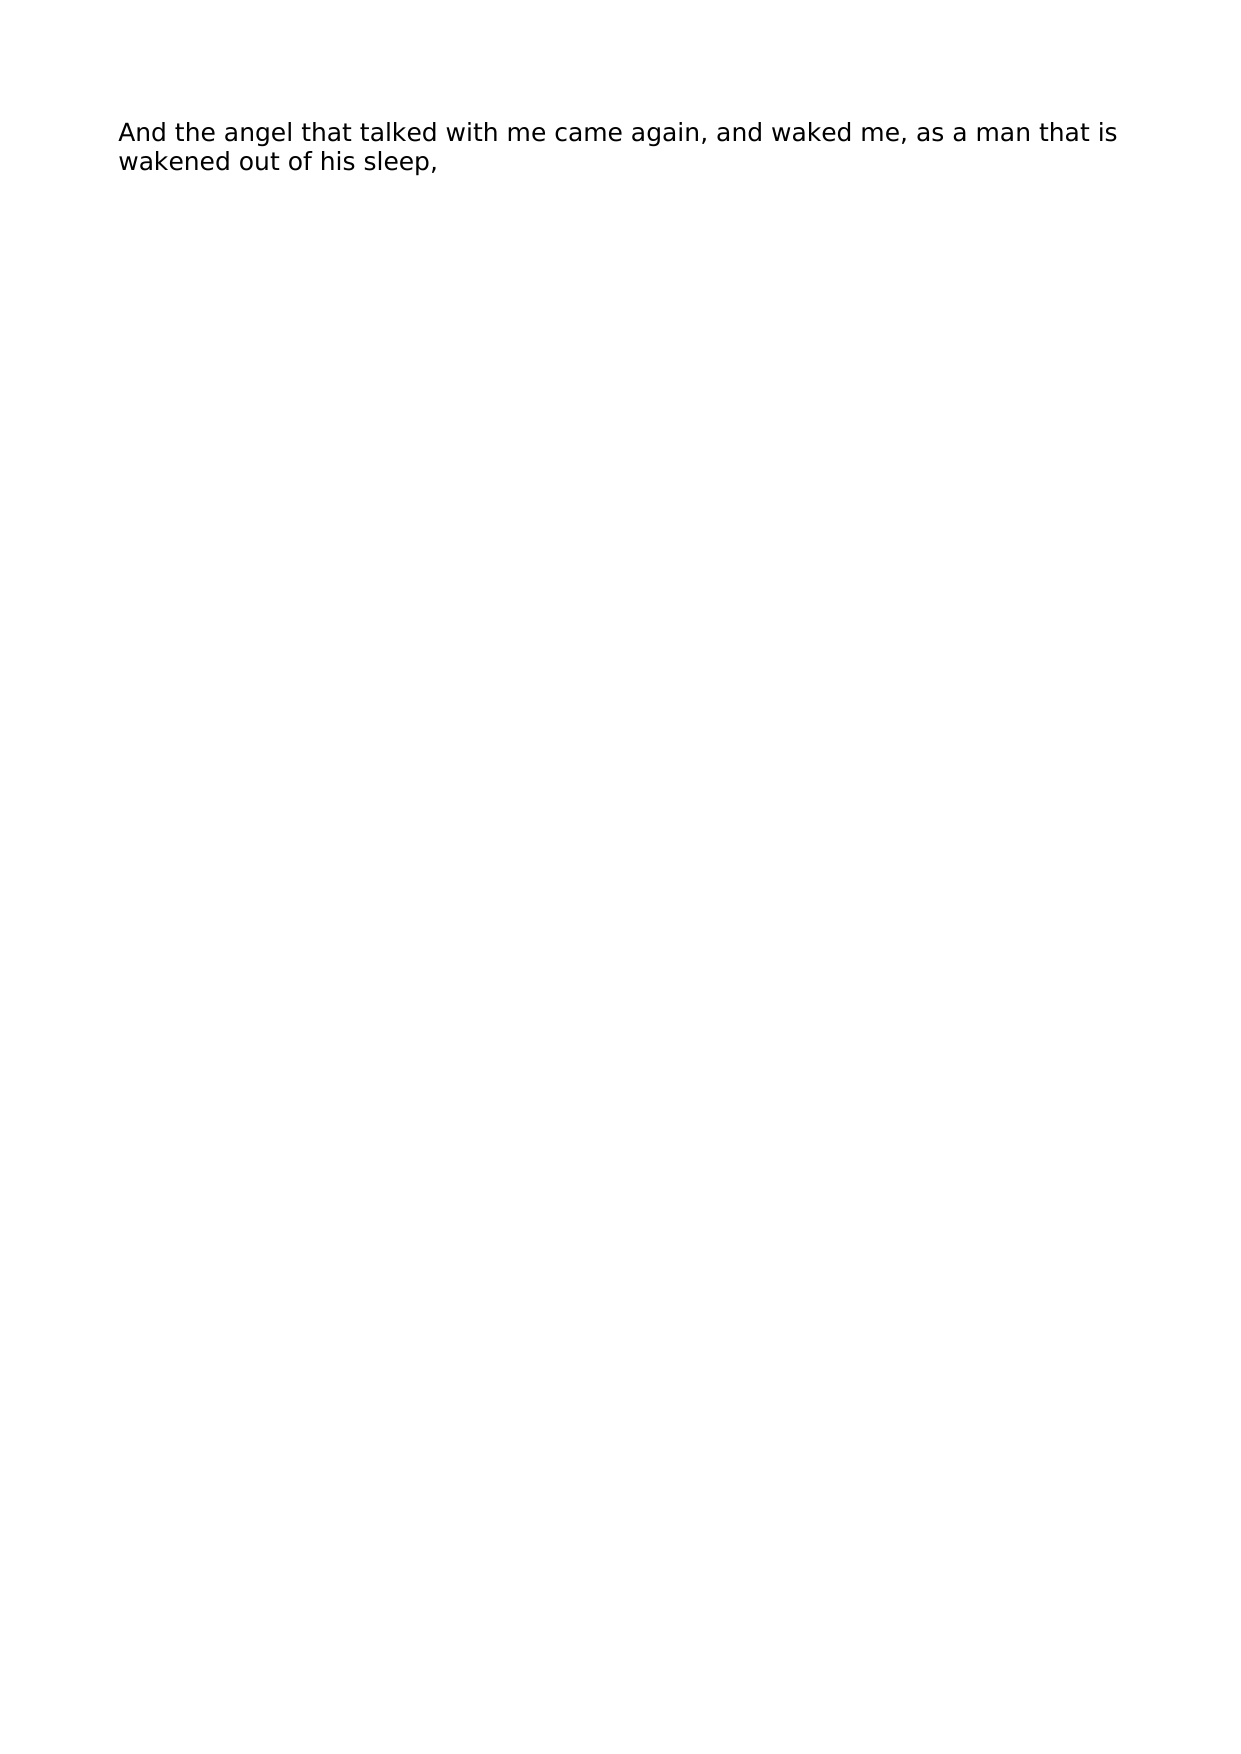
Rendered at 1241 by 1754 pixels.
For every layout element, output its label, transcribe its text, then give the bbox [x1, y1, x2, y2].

text And the angel that talked with me came again, and waked me, as a man that is wakened out of his sleep, [118, 118, 1122, 176]
